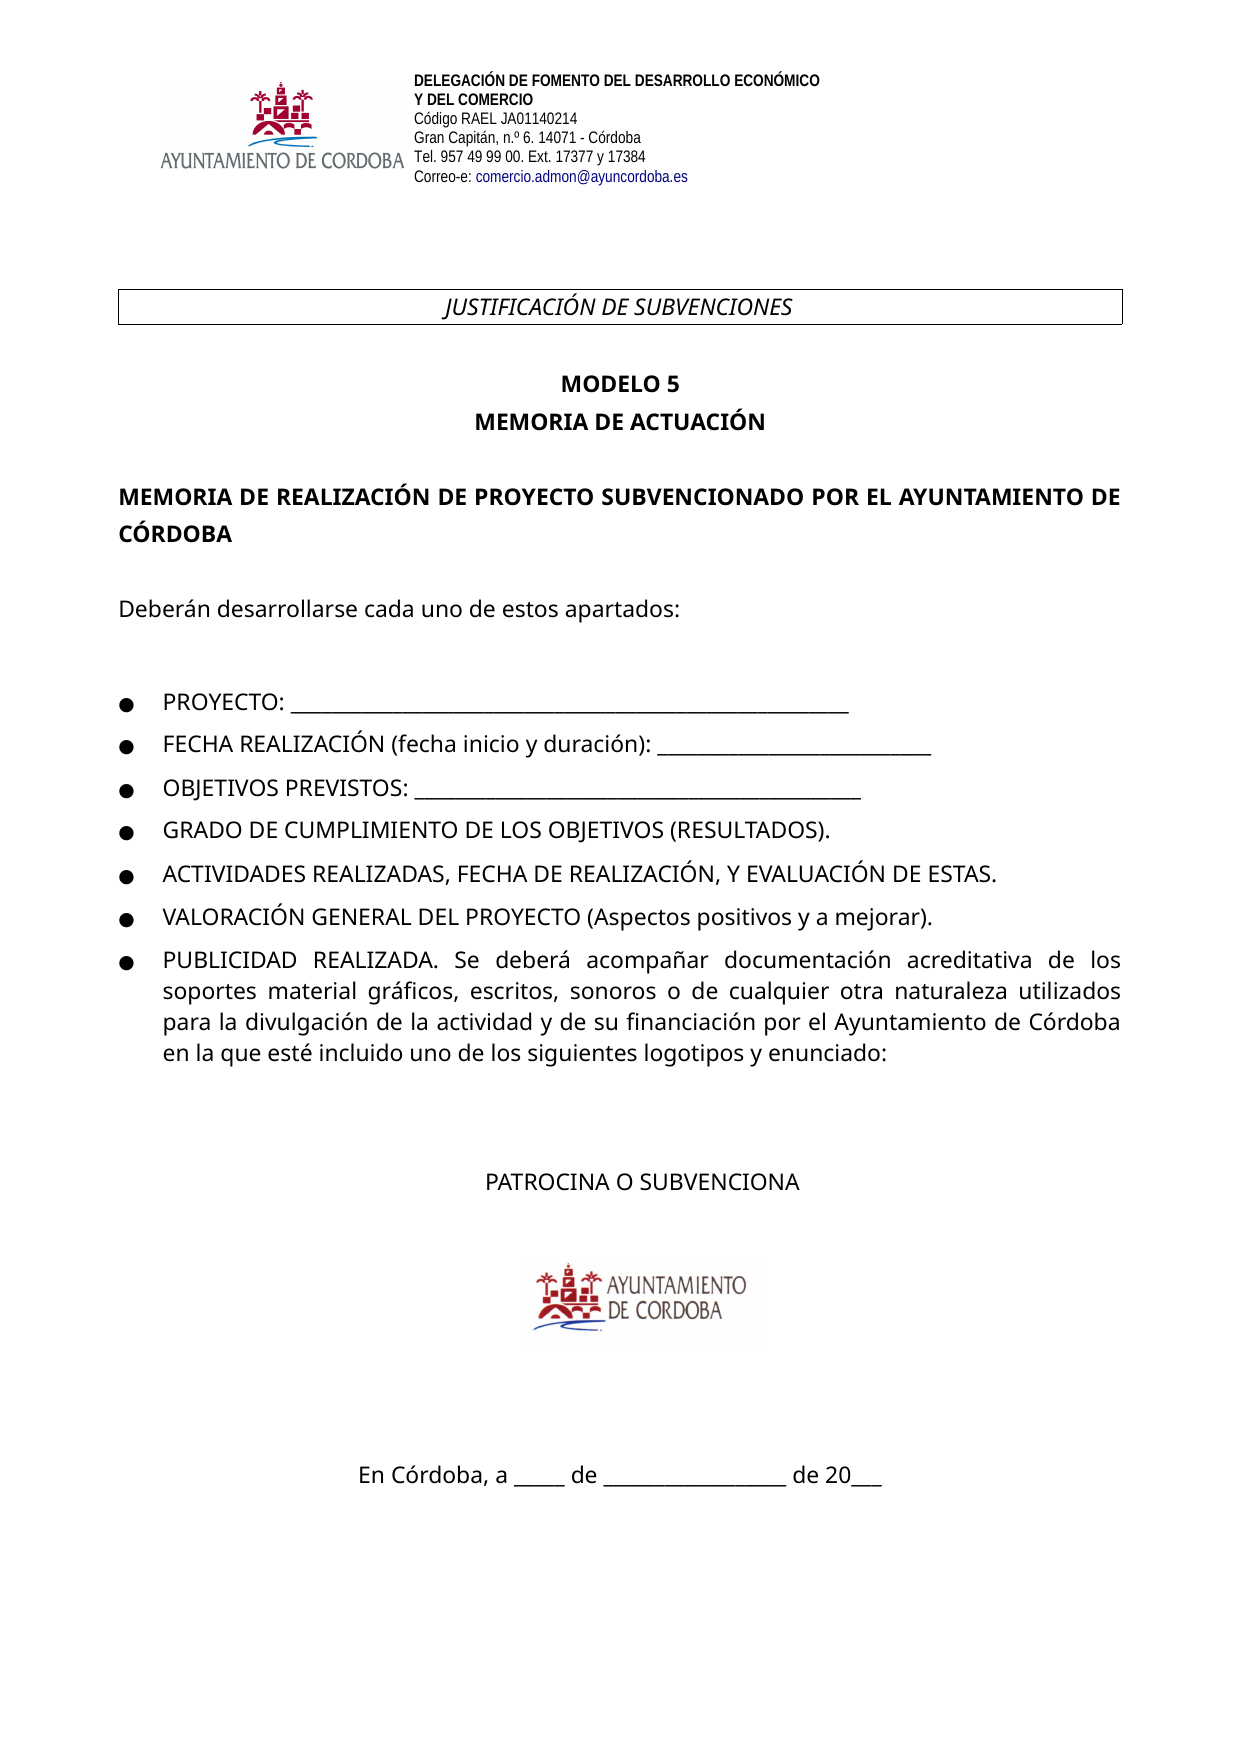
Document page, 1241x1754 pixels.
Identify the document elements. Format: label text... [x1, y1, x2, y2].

list OBJETIVOS PREVISTOS: ____________________________________________ [118, 771, 1122, 803]
text MODELO 5 [118, 368, 1122, 399]
list PUBLICIDAD REALIZADA. Se deberá acompañar documentación acreditativa de los soportes material gráficos, escritos, sonoros o de cualquier otra naturaleza utilizados para la divulgación de la actividad y de su financiación por el Ayuntamiento de Córdoba en la que esté incluido uno de los siguientes logotipos y enunciado: [118, 943, 1122, 1068]
list GRADO DE CUMPLIMIENTO DE LOS OBJETIVOS (RESULTADOS). [118, 814, 1122, 846]
list PROYECTO: _______________________________________________________ [118, 685, 1122, 717]
list FECHA REALIZACIÓN (fecha inicio y duración): ___________________________ [118, 728, 1122, 760]
subtitle JUSTIFICACIÓN DE SUBVENCIONES [119, 290, 1122, 324]
picture [160, 82, 405, 169]
text MEMORIA DE REALIZACIÓN DE PROYECTO SUBVENCIONADO POR EL AYUNTAMIENTO DE CÓRDOBA [118, 481, 1122, 549]
list PATROCINA O SUBVENCIONA [118, 1166, 1122, 1198]
text Deberán desarrollarse cada uno de estos apartados: [118, 593, 1122, 624]
list VALORACIÓN GENERAL DEL PROYECTO (Aspectos positivos y a mejorar). [118, 901, 1122, 932]
list ACTIVIDADES REALIZADAS, FECHA DE REALIZACIÓN, Y EVALUACIÓN DE ESTAS. [118, 857, 1122, 889]
picture [524, 1257, 764, 1345]
text En Córdoba, a _____ de __________________ de 20___ [118, 1459, 1122, 1491]
text MEMORIA DE ACTUACIÓN [118, 406, 1122, 437]
